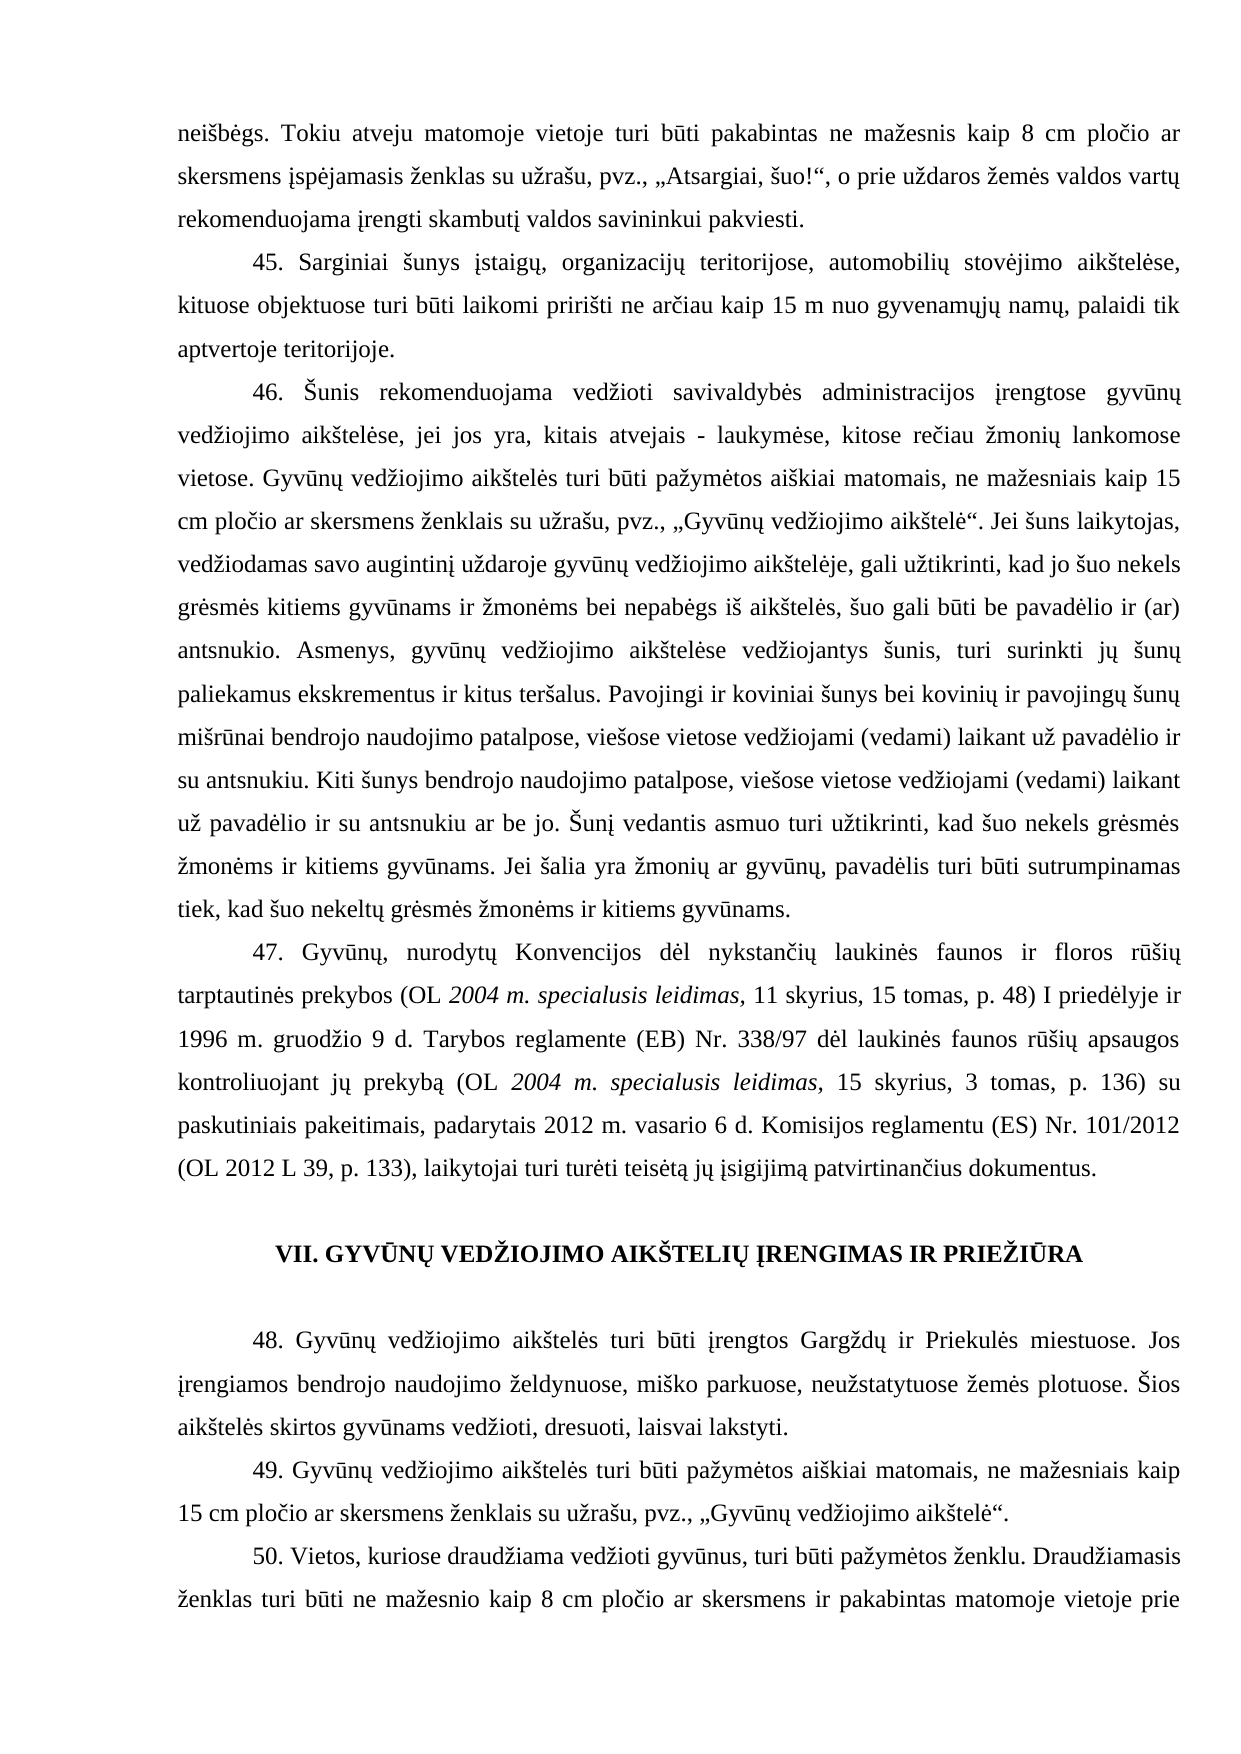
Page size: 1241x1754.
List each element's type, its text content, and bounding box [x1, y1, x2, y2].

text 45. Sarginiai šunys įstaigų, organizacijų teritorijose, automobilių stovėjimo aikštelėse, kituose objektuose turi būti laikomi pririšti ne arčiau kaip 15 m nuo gyvenamųjų namų, palaidi tik aptvertoje teritorijoje. [177, 247, 1181, 362]
text 48. Gyvūnų vedžiojimo aikštelės turi būti įrengtos Gargždų ir Priekulės miestuose. Jos įrengiamos bendrojo naudojimo želdynuose, miško parkuose, neužstatytuose žemės plotuose. Šios aikštelės skirtos gyvūnams vedžioti, dresuoti, laisvai lakstyti. [177, 1326, 1181, 1441]
text 46. Šunis rekomenduojama vedžioti savivaldybės administracijos įrengtose gyvūnų vedžiojimo aikštelėse, jei jos yra, kitais atvejais - laukymėse, kitose rečiau žmonių lankomose vietose. Gyvūnų vedžiojimo aikštelės turi būti pažymėtos aiškiai matomais, ne mažesniais kaip 15 cm pločio ar skersmens ženklais su užrašu, pvz., „Gyvūnų vedžiojimo aikštelė“. Jei šuns laikytojas, vedžiodamas savo augintinį uždaroje gyvūnų vedžiojimo aikštelėje, gali užtikrinti, kad jo šuo nekels grėsmės kitiems gyvūnams ir žmonėms bei nepabėgs iš aikštelės, šuo gali būti be pavadėlio ir (ar) antsnukio. Asmenys, gyvūnų vedžiojimo aikštelėse vedžiojantys šunis, turi surinkti jų šunų paliekamus ekskrementus ir kitus teršalus. Pavojingi ir koviniai šunys bei kovinių ir pavojingų šunų mišrūnai bendrojo naudojimo patalpose, viešose vietose vedžiojami (vedami) laikant už pavadėlio ir su antsnukiu. Kiti šunys bendrojo naudojimo patalpose, viešose vietose vedžiojami (vedami) laikant už pavadėlio ir su antsnukiu ar be jo. Šunį vedantis asmuo turi užtikrinti, kad šuo nekels grėsmės žmonėms ir kitiems gyvūnams. Jei šalia yra žmonių ar gyvūnų, pavadėlis turi būti sutrumpinamas tiek, kad šuo nekeltų grėsmės žmonėms ir kitiems gyvūnams. [177, 377, 1181, 923]
text 50. Vietos, kuriose draudžiama vedžioti gyvūnus, turi būti pažymėtos ženklu. Draudžiamasis ženklas turi būti ne mažesnio kaip 8 cm pločio ar skersmens ir pakabintas matomoje vietoje prie [177, 1541, 1181, 1613]
text neišbėgs. Tokiu atveju matomoje vietoje turi būti pakabintas ne mažesnis kaip 8 cm pločio ar skersmens įspėjamasis ženklas su užrašu, pvz., „Atsargiai, šuo!“, o prie uždaros žemės valdos vartų rekomenduojama įrengti skambutį valdos savininkui pakviesti. [177, 118, 1181, 233]
text VII. GYVŪNŲ VEDŽIOJIMO AIKŠTELIŲ ĮRENGIMAS IR PRIEŽIŪRA [177, 1239, 1181, 1268]
text 49. Gyvūnų vedžiojimo aikštelės turi būti pažymėtos aiškiai matomais, ne mažesniais kaip 15 cm pločio ar skersmens ženklais su užrašu, pvz., „Gyvūnų vedžiojimo aikštelė“. [177, 1455, 1181, 1527]
text 47. Gyvūnų, nurodytų Konvencijos dėl nykstančių laukinės faunos ir floros rūšių tarptautinės prekybos (OL 2004 m. specialusis leidimas, 11 skyrius, 15 tomas, p. 48) I priedėlyje ir 1996 m. gruodžio 9 d. Tarybos reglamente (EB) Nr. 338/97 dėl laukinės faunos rūšių apsaugos kontroliuojant jų prekybą (OL 2004 m. specialusis leidimas, 15 skyrius, 3 tomas, p. 136) su paskutiniais pakeitimais, padarytais 2012 m. vasario 6 d. Komisijos reglamentu (ES) Nr. 101/2012 (OL 2012 L 39, p. 133), laikytojai turi turėti teisėtą jų įsigijimą patvirtinančius dokumentus. [177, 937, 1181, 1182]
